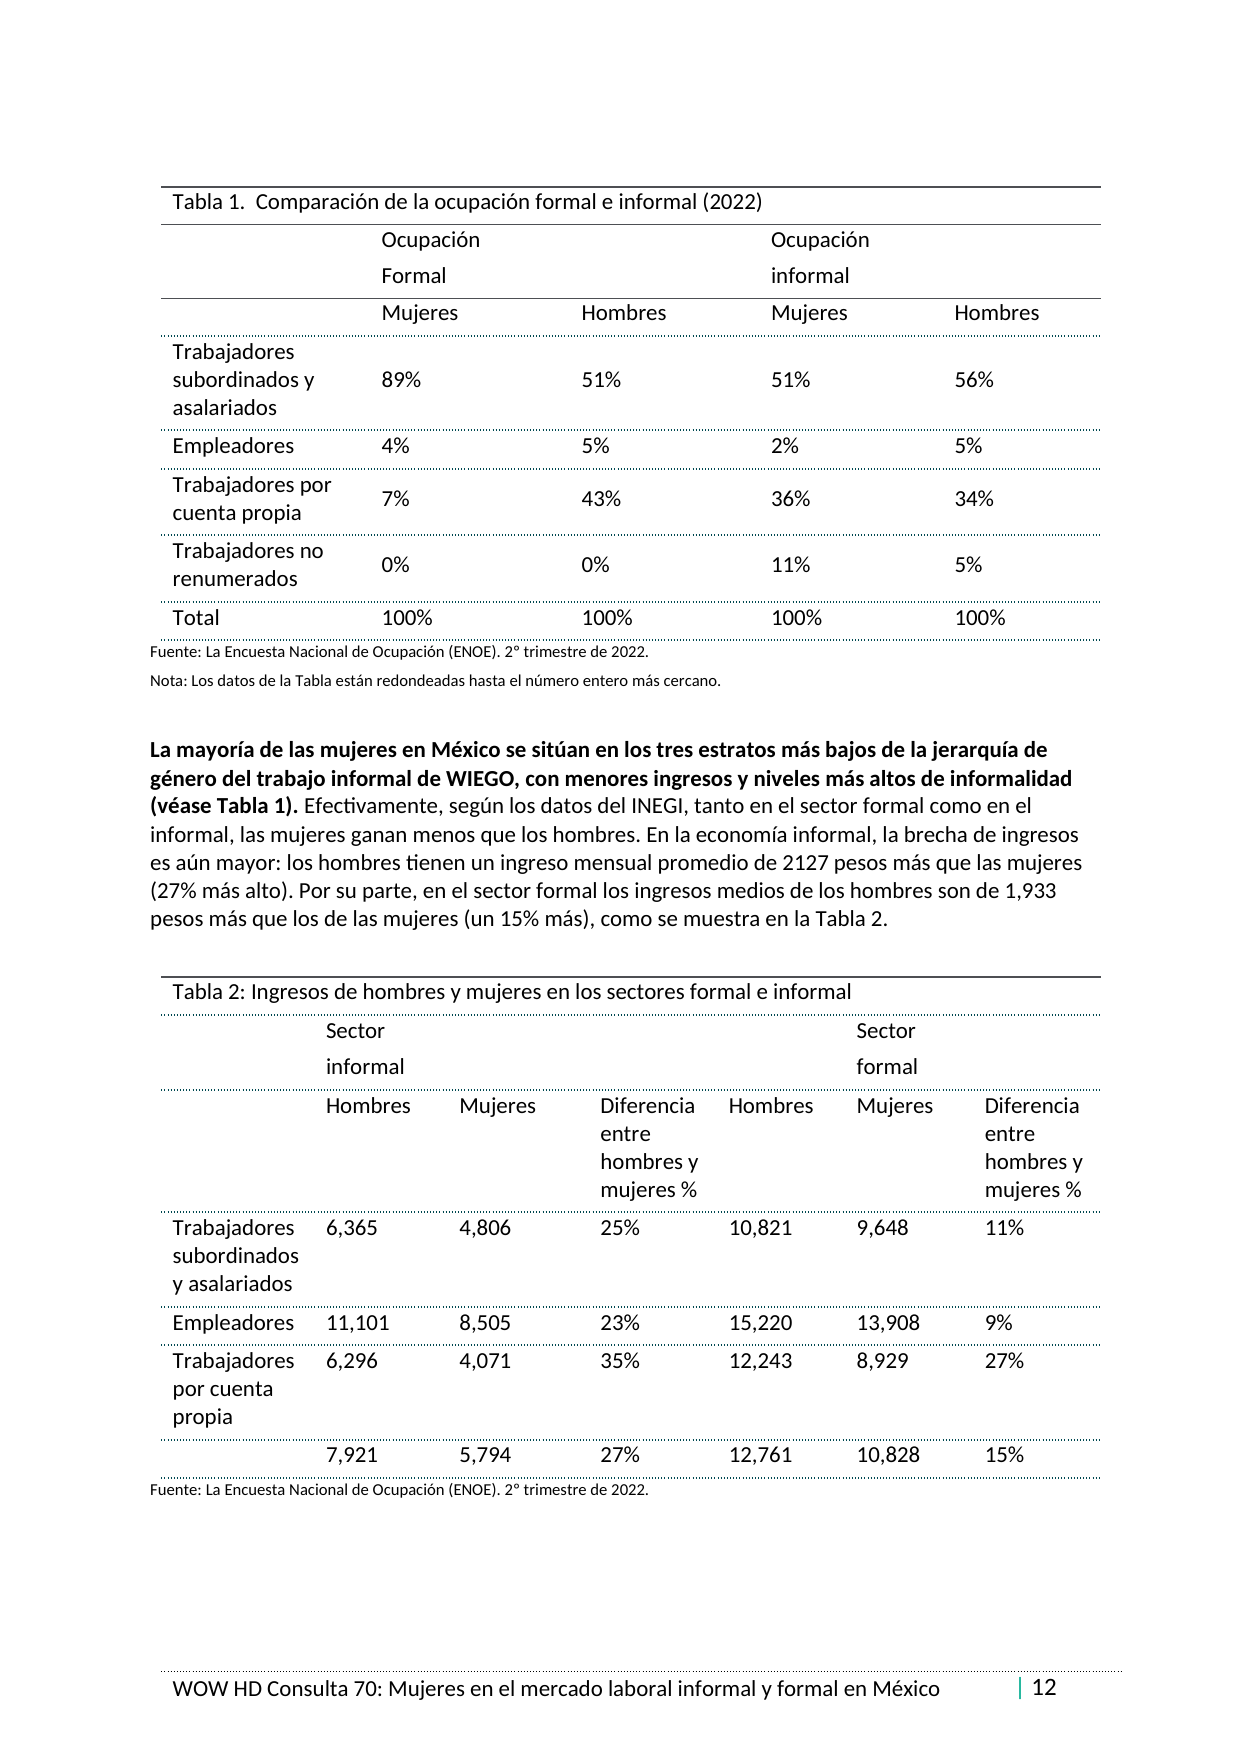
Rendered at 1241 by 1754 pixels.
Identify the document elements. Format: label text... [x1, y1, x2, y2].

table_cell Ocupación Formal [370, 225, 759, 297]
table_cell 5% [943, 429, 1101, 468]
table_cell [161, 1439, 314, 1477]
table_cell 51% [760, 335, 943, 429]
table_cell [161, 1014, 314, 1089]
table_header Tabla 1. Comparación de la ocupación formal e informal (2022) [161, 188, 1101, 224]
table_cell Sector formal [845, 1014, 973, 1089]
table_cell Empleadores [161, 1306, 314, 1344]
table_cell Hombres [570, 299, 759, 335]
table_cell 13,908 [845, 1306, 973, 1344]
table_cell 89% [370, 335, 570, 429]
table_cell 15,220 [717, 1306, 845, 1344]
table_cell 5% [943, 534, 1101, 601]
table_cell Mujeres [370, 299, 570, 335]
table_cell 10,828 [845, 1439, 973, 1477]
table_cell 12,761 [717, 1439, 845, 1477]
table_cell 100% [943, 601, 1101, 639]
table_cell [973, 1014, 1101, 1089]
table_cell 7% [370, 468, 570, 534]
table_cell 5,794 [448, 1439, 589, 1477]
table_cell [161, 1089, 314, 1211]
table_cell Diferencia entre hombres y mujeres % [973, 1089, 1101, 1211]
table_cell 34% [943, 468, 1101, 534]
table_cell Mujeres [760, 299, 943, 335]
table_cell [589, 1014, 717, 1089]
table_cell [161, 225, 370, 297]
table_cell 36% [760, 468, 943, 534]
table_cell 0% [370, 534, 570, 601]
text Fuente: La Encuesta Nacional de Ocupación (ENOE). 2º trimestre de 2022. [150, 641, 1090, 662]
table_cell 11% [760, 534, 943, 601]
table_cell Trabajadores no renumerados [161, 534, 370, 601]
table_cell 23% [589, 1306, 717, 1344]
table_cell 10,821 [717, 1211, 845, 1306]
table_cell Hombres [943, 299, 1101, 335]
table_cell Total [161, 601, 370, 639]
table_cell 56% [943, 335, 1101, 429]
table_cell 100% [570, 601, 759, 639]
table_cell 6,296 [315, 1344, 448, 1438]
table_cell 27% [973, 1344, 1101, 1438]
table_cell Sector informal [315, 1014, 448, 1089]
table_cell Trabajadores por cuenta propia [161, 468, 370, 534]
table_cell 5% [570, 429, 759, 468]
text Nota: Los datos de la Tabla están redondeadas hasta el número entero más cercano. [150, 670, 1090, 690]
table_cell 43% [570, 468, 759, 534]
table_cell 100% [370, 601, 570, 639]
text Fuente: La Encuesta Nacional de Ocupación (ENOE). 2º trimestre de 2022. [150, 1479, 1090, 1499]
table_cell 11,101 [315, 1306, 448, 1344]
table_cell 2% [760, 429, 943, 468]
table_header Tabla 2: Ingresos de hombres y mujeres en los sectores formal e informal [161, 978, 1101, 1014]
table_cell 11% [973, 1211, 1101, 1306]
table_cell 4% [370, 429, 570, 468]
table_cell Hombres [717, 1089, 845, 1211]
table_cell 9,648 [845, 1211, 973, 1306]
table_cell 9% [973, 1306, 1101, 1344]
table_cell 8,505 [448, 1306, 589, 1344]
table_cell Trabajadores por cuenta propia [161, 1344, 314, 1438]
table_cell [448, 1014, 589, 1089]
table_cell 35% [589, 1344, 717, 1438]
table_cell 15% [973, 1439, 1101, 1477]
table_cell 4,071 [448, 1344, 589, 1438]
table_cell [161, 299, 370, 335]
table_cell [943, 225, 1101, 297]
table_cell 51% [570, 335, 759, 429]
table_cell 100% [760, 601, 943, 639]
table_cell [717, 1014, 845, 1089]
table_cell 4,806 [448, 1211, 589, 1306]
table_cell Hombres [315, 1089, 448, 1211]
text La mayoría de las mujeres en México se sitúan en los tres estratos más bajos de la jerarquía de género del trabajo informal de WIEGO, con menores ingresos y niveles más altos de informalidad (véase Tabla 1). Efectivamente, según los datos del INEGI, tanto en el sector formal como en el informal, las mujeres ganan menos que los hombres. En la economía informal, la brecha de ingresos es aún mayor: los hombres tienen un ingreso mensual promedio de 2127 pesos más que las mujeres (27% más alto). Por su parte, en el sector formal los ingresos medios de los hombres son de 1,933 pesos más que los de las mujeres (un 15% más), como se muestra en la Tabla 2. [150, 736, 1090, 932]
table_cell Trabajadores subordinados y asalariados [161, 1211, 314, 1306]
table_cell 8,929 [845, 1344, 973, 1438]
table_cell Diferencia entre hombres y mujeres % [589, 1089, 717, 1211]
table_cell Ocupación informal [760, 225, 943, 297]
table_cell Mujeres [845, 1089, 973, 1211]
table_cell 25% [589, 1211, 717, 1306]
table_cell 0% [570, 534, 759, 601]
table_cell 27% [589, 1439, 717, 1477]
table_cell 12,243 [717, 1344, 845, 1438]
table_cell 7,921 [315, 1439, 448, 1477]
table_cell Mujeres [448, 1089, 589, 1211]
table_cell Empleadores [161, 429, 370, 468]
table_cell Trabajadores subordinados y asalariados [161, 335, 370, 429]
table_cell 6,365 [315, 1211, 448, 1306]
